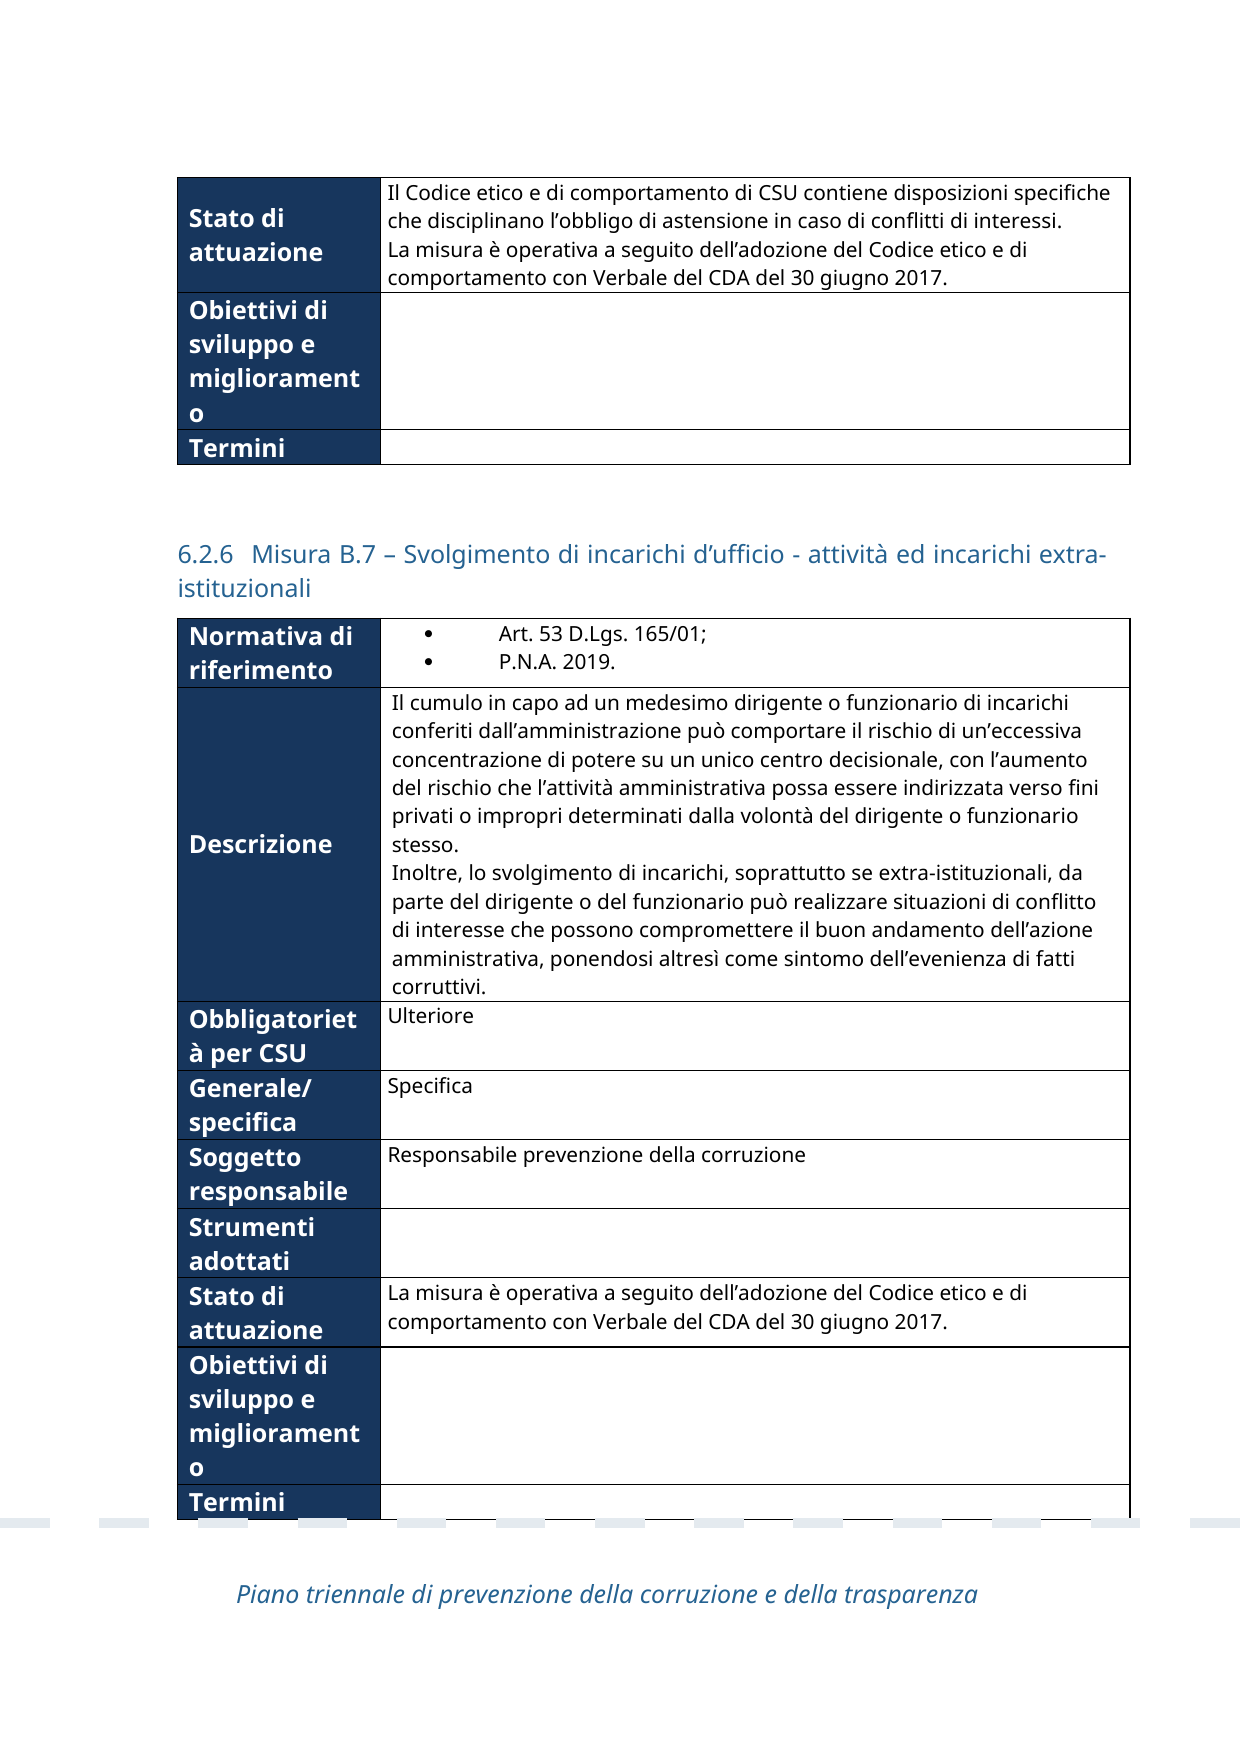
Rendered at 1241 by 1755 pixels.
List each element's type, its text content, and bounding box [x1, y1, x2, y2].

table_header Art. 53 D.Lgs. 165/01; P.N.A. 2019. [381, 619, 1129, 687]
table_cell Obiettivi di sviluppo e miglioramento [178, 293, 380, 429]
table_cell Termini [178, 430, 380, 464]
table_cell Il Codice etico e di comportamento di CSU contiene disposizioni specifiche che disciplinano l’obbligo di astensione in caso di conflitti di interessi. La misura è operativa a seguito dell’adozione del Codice etico e di comportamento con Verbale del CDA del 30 giugno 2017. [381, 178, 1129, 292]
table_cell [381, 1485, 1129, 1519]
table_cell Termini [178, 1485, 380, 1519]
table_cell Strumenti adottati [178, 1209, 380, 1277]
table_cell Ulteriore [381, 1002, 1129, 1070]
table_cell [381, 293, 1129, 429]
table_cell La misura è operativa a seguito dell’adozione del Codice etico e di comportamento con Verbale del CDA del 30 giugno 2017. [381, 1278, 1129, 1346]
table_cell Obbligatorietà per CSU [178, 1002, 380, 1070]
table_header Normativa di riferimento [178, 619, 380, 687]
table_cell Specifica [381, 1071, 1129, 1139]
table_cell [381, 430, 1129, 464]
table_cell Stato di attuazione [178, 178, 380, 292]
table_cell Obiettivi di sviluppo e miglioramento [178, 1348, 380, 1484]
subtitle Misura B.7 – Svolgimento di incarichi d’ufficio - attività ed incarichi extra-istituzionali [177, 537, 1107, 605]
table_cell Generale/ specifica [178, 1071, 380, 1139]
table_cell Responsabile prevenzione della corruzione [381, 1140, 1129, 1208]
table_cell [381, 1209, 1129, 1277]
table_cell [381, 1348, 1129, 1484]
table_cell Descrizione [178, 688, 380, 1001]
table_cell Soggetto responsabile [178, 1140, 380, 1208]
table_cell Il cumulo in capo ad un medesimo dirigente o funzionario di incarichi conferiti dall’amministrazione può comportare il rischio di un’eccessiva concentrazione di potere su un unico centro decisionale, con l’aumento del rischio che l’attività amministrativa possa essere indirizzata verso fini privati o impropri determinati dalla volontà del dirigente o funzionario stesso. Inoltre, lo svolgimento di incarichi, soprattutto se extra-istituzionali, da parte del dirigente o del funzionario può realizzare situazioni di conflitto di interesse che possono compromettere il buon andamento dell’azione amministrativa, ponendosi altresì come sintomo dell’evenienza di fatti corruttivi. [381, 688, 1129, 1001]
table_cell Stato di attuazione [178, 1278, 380, 1346]
